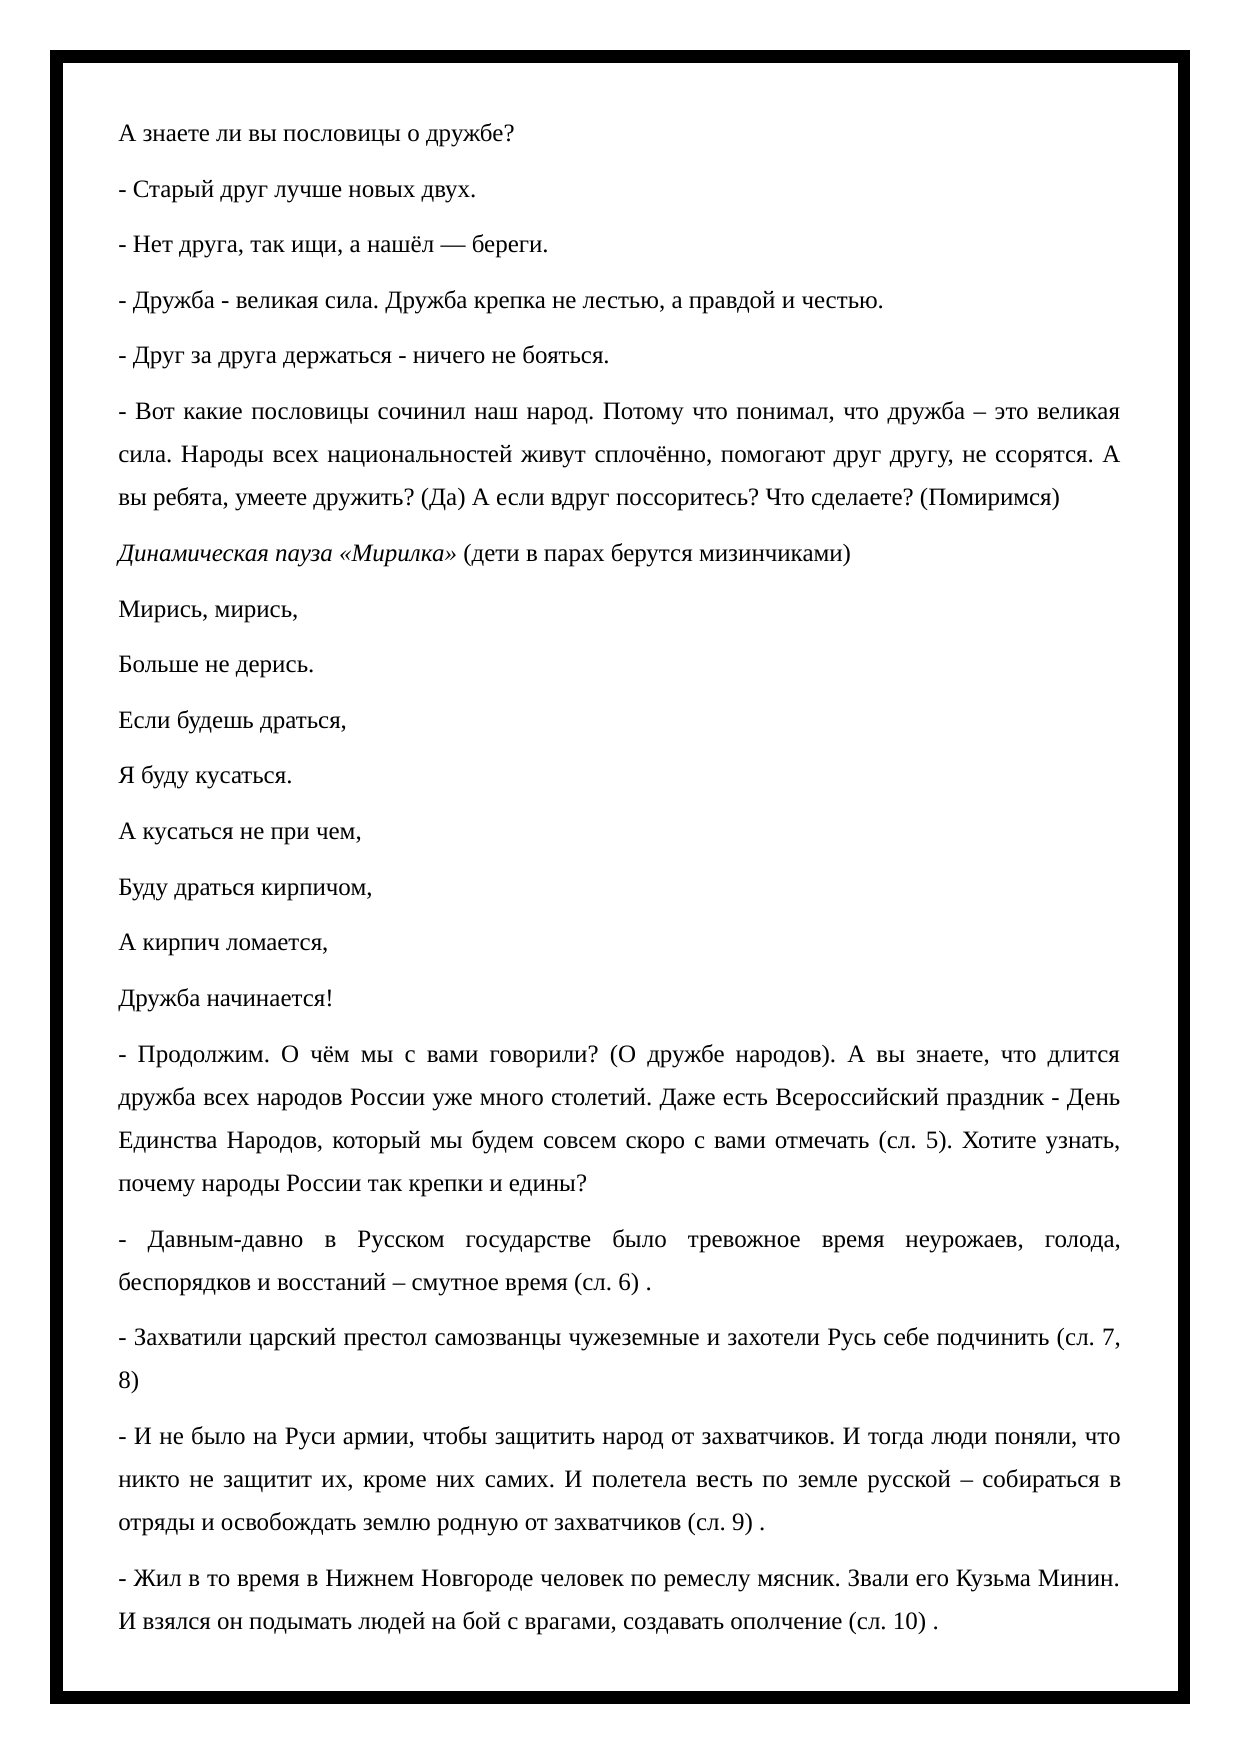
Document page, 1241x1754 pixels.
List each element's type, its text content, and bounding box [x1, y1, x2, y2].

text - Продолжим. О чём мы с вами говорили? (О дружбе народов). А вы знаете, что длится дружба всех народов России уже много столетий. Даже есть Всероссийский праздник - День Единства Народов, который мы будем совсем скоро с вами отмечать (сл. 5). Хотите узнать, почему народы России так крепки и едины? [118, 1039, 1122, 1197]
text Динамическая пауза «Мирилка» (дети в парах берутся мизинчиками) [118, 538, 1122, 567]
text - Дружба - великая сила. Дружба крепка не лестью, а правдой и честью. [118, 285, 1122, 314]
text - Захватили царский престол самозванцы чужеземные и захотели Русь себе подчинить (сл. 7, 8) [118, 1322, 1122, 1394]
text - Друг за друга держаться - ничего не бояться. [118, 341, 1122, 369]
text - Вот какие пословицы сочинил наш народ. Потому что понимал, что дружба – это великая сила. Народы всех национальностей живут сплочённо, помогают друг другу, не ссорятся. А вы ребята, умеете дружить? (Да) А если вдруг поссоритесь? Что сделаете? (Помиримся) [118, 396, 1122, 511]
text Буду драться кирпичом, [118, 872, 1122, 901]
text Больше не дерись. [118, 649, 1122, 678]
text А кусаться не при чем, [118, 816, 1122, 845]
text - Нет друга, так ищи, а нашёл — береги. [118, 229, 1122, 258]
text Дружба начинается! [118, 983, 1122, 1012]
text Я буду кусаться. [118, 761, 1122, 789]
text Мирись, мирись, [118, 594, 1122, 622]
text - И не было на Руси армии, чтобы защитить народ от захватчиков. И тогда люди поняли, что никто не защитит их, кроме них самих. И полетела весть по земле русской – собираться в отряды и освобождать землю родную от захватчиков (сл. 9) . [118, 1421, 1122, 1536]
text - Старый друг лучше новых двух. [118, 174, 1122, 202]
text - Давным-давно в Русском государстве было тревожное время неурожаев, голода, беспорядков и восстаний – смутное время (сл. 6) . [118, 1224, 1122, 1296]
text Если будешь драться, [118, 705, 1122, 734]
text - Жил в то время в Нижнем Новгороде человек по ремеслу мясник. Звали его Кузьма Минин. И взялся он подымать людей на бой с врагами, создавать ополчение (сл. 10) . [118, 1563, 1122, 1635]
text А знаете ли вы пословицы о дружбе? [118, 118, 1122, 147]
text А кирпич ломается, [118, 927, 1122, 956]
